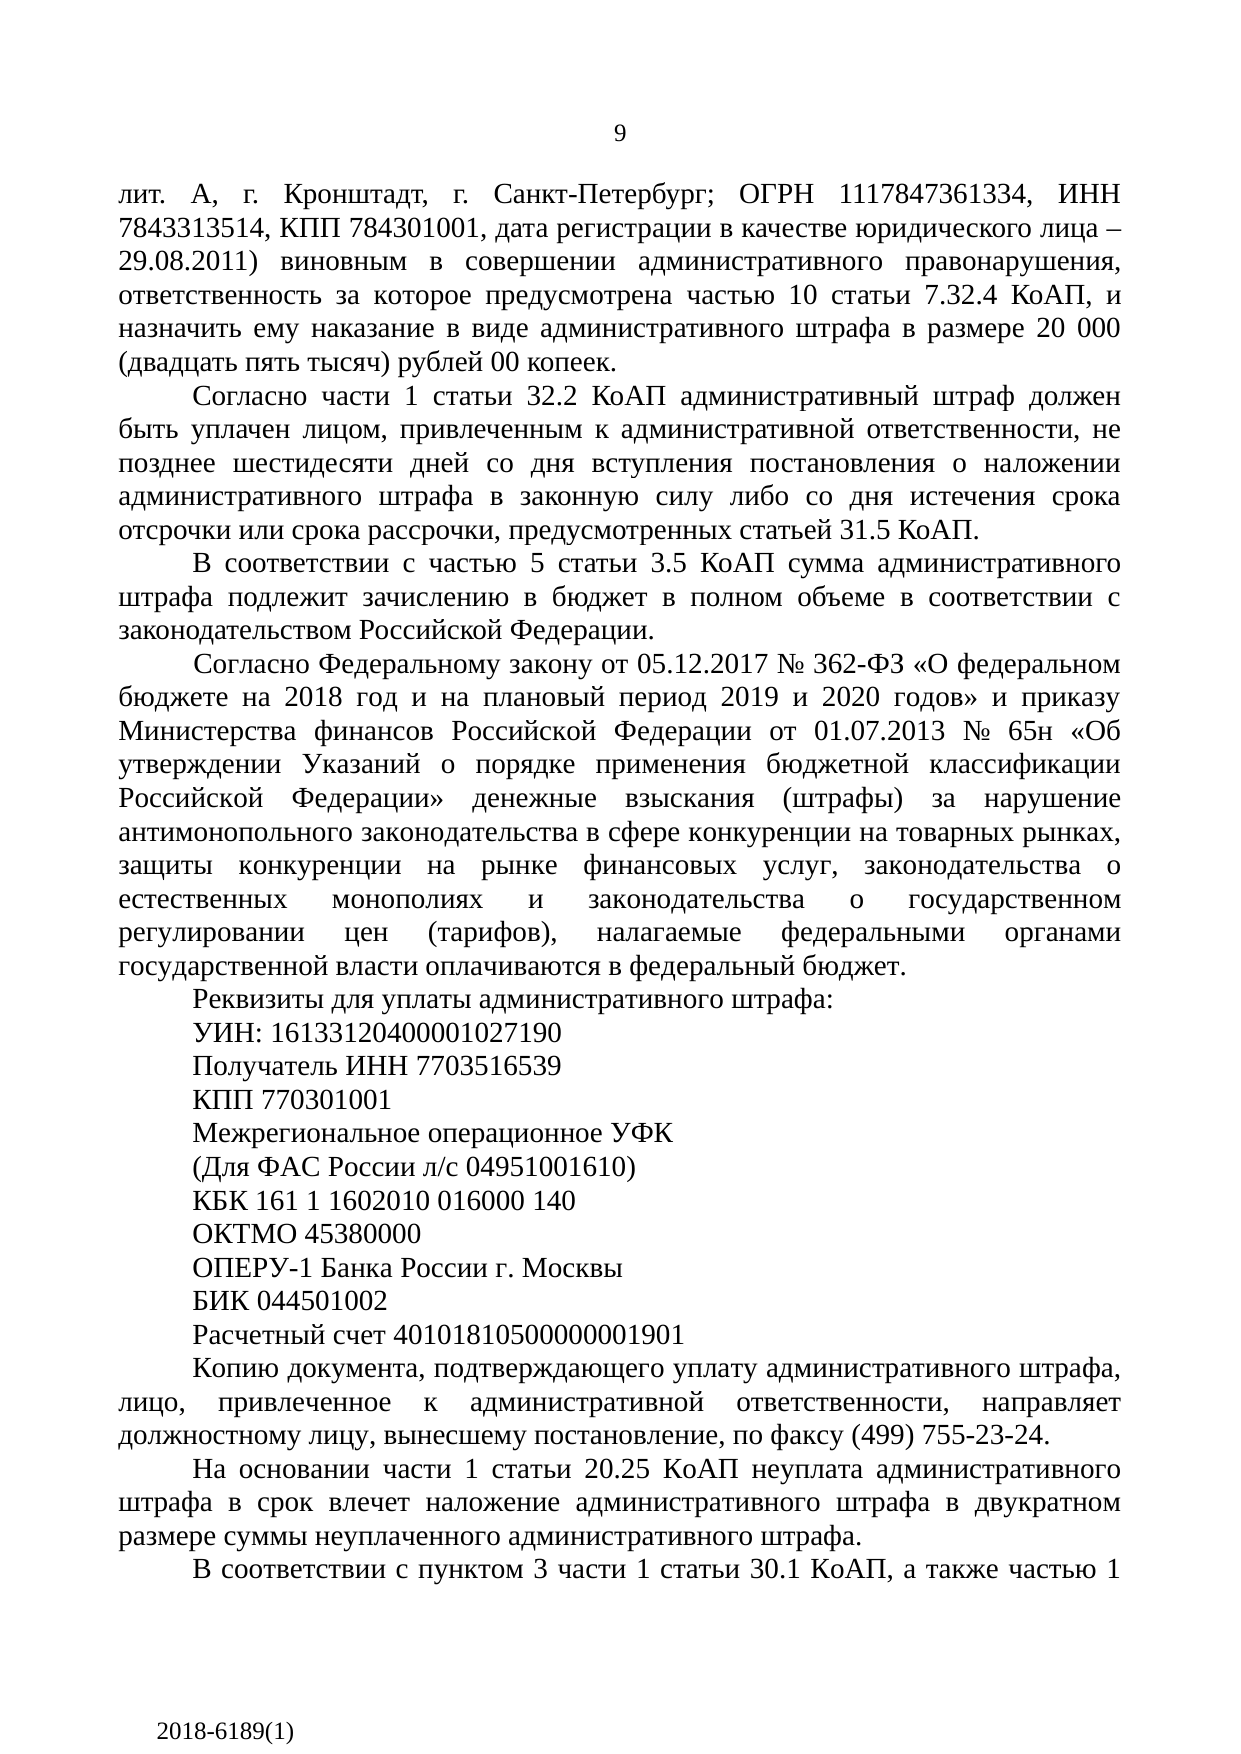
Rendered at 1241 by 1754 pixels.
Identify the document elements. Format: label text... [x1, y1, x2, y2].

text КБК 161 1 1602010 016000 140 [118, 1183, 1122, 1216]
text Согласно Федеральному закону от 05.12.2017 № 362-ФЗ «О федеральном бюджете на 2018 год и на плановый период 2019 и 2020 годов» и приказу Министерства финансов Российской Федерации от 01.07.2013 № 65н «Об утверждении Указаний о порядке применения бюджетной классификации Российской Федерации» денежные взыскания (штрафы) за нарушение антимонопольного законодательства в сфере конкуренции на товарных рынках, защиты конкуренции на рынке финансовых услуг, законодательства о естественных монополиях и законодательства о государственном регулировании цен (тарифов), налагаемые федеральными органами государственной власти оплачиваются в федеральный бюджет. [118, 646, 1122, 981]
text На основании части 1 статьи 20.25 КоАП неуплата административного штрафа в срок влечет наложение административного штрафа в двукратном размере суммы неуплаченного административного штрафа. [118, 1451, 1122, 1552]
text Реквизиты для уплаты административного штрафа: [118, 981, 1122, 1015]
text Получатель ИНН 7703516539 [118, 1048, 1122, 1082]
text лит. А, г. Кронштадт, г. Санкт-Петербург; ОГРН 1117847361334, ИНН 7843313514, КПП 784301001, дата регистрации в качестве юридического лица – 29.08.2011) виновным в совершении административного правонарушения, ответственность за которое предусмотрена частью 10 статьи 7.32.4 КоАП, и назначить ему наказание в виде административного штрафа в размере 20 000 (двадцать пять тысяч) рублей 00 копеек. [118, 176, 1122, 378]
text В соответствии с частью 5 статьи 3.5 КоАП сумма административного штрафа подлежит зачислению в бюджет в полном объеме в соответствии с законодательством Российской Федерации. [118, 545, 1122, 646]
text БИК 044501002 [118, 1283, 1122, 1317]
text Согласно части 1 статьи 32.2 КоАП административный штраф должен быть уплачен лицом, привлеченным к административной ответственности, не позднее шестидесяти дней со дня вступления постановления о наложении административного штрафа в законную силу либо со дня истечения срока отсрочки или срока рассрочки, предусмотренных статьей 31.5 КоАП. [118, 378, 1122, 545]
text УИН: 16133120400001027190 [118, 1015, 1122, 1048]
text Копию документа, подтверждающего уплату административного штрафа, лицо, привлеченное к административной ответственности, направляет должностному лицу, вынесшему постановление, по факсу (499) 755-23-24. [118, 1350, 1122, 1451]
text (Для ФАС России л/с 04951001610) [118, 1149, 1122, 1183]
text ОПЕРУ-1 Банка России г. Москвы [118, 1250, 1122, 1283]
text ОКТМО 45380000 [118, 1216, 1122, 1250]
text Расчетный счет 40101810500000001901 [118, 1317, 1122, 1350]
text В соответствии с пунктом 3 части 1 статьи 30.1 КоАП, а также частью 1 [118, 1552, 1122, 1585]
text КПП 770301001 [118, 1082, 1122, 1116]
text Межрегиональное операционное УФК [118, 1116, 1122, 1149]
